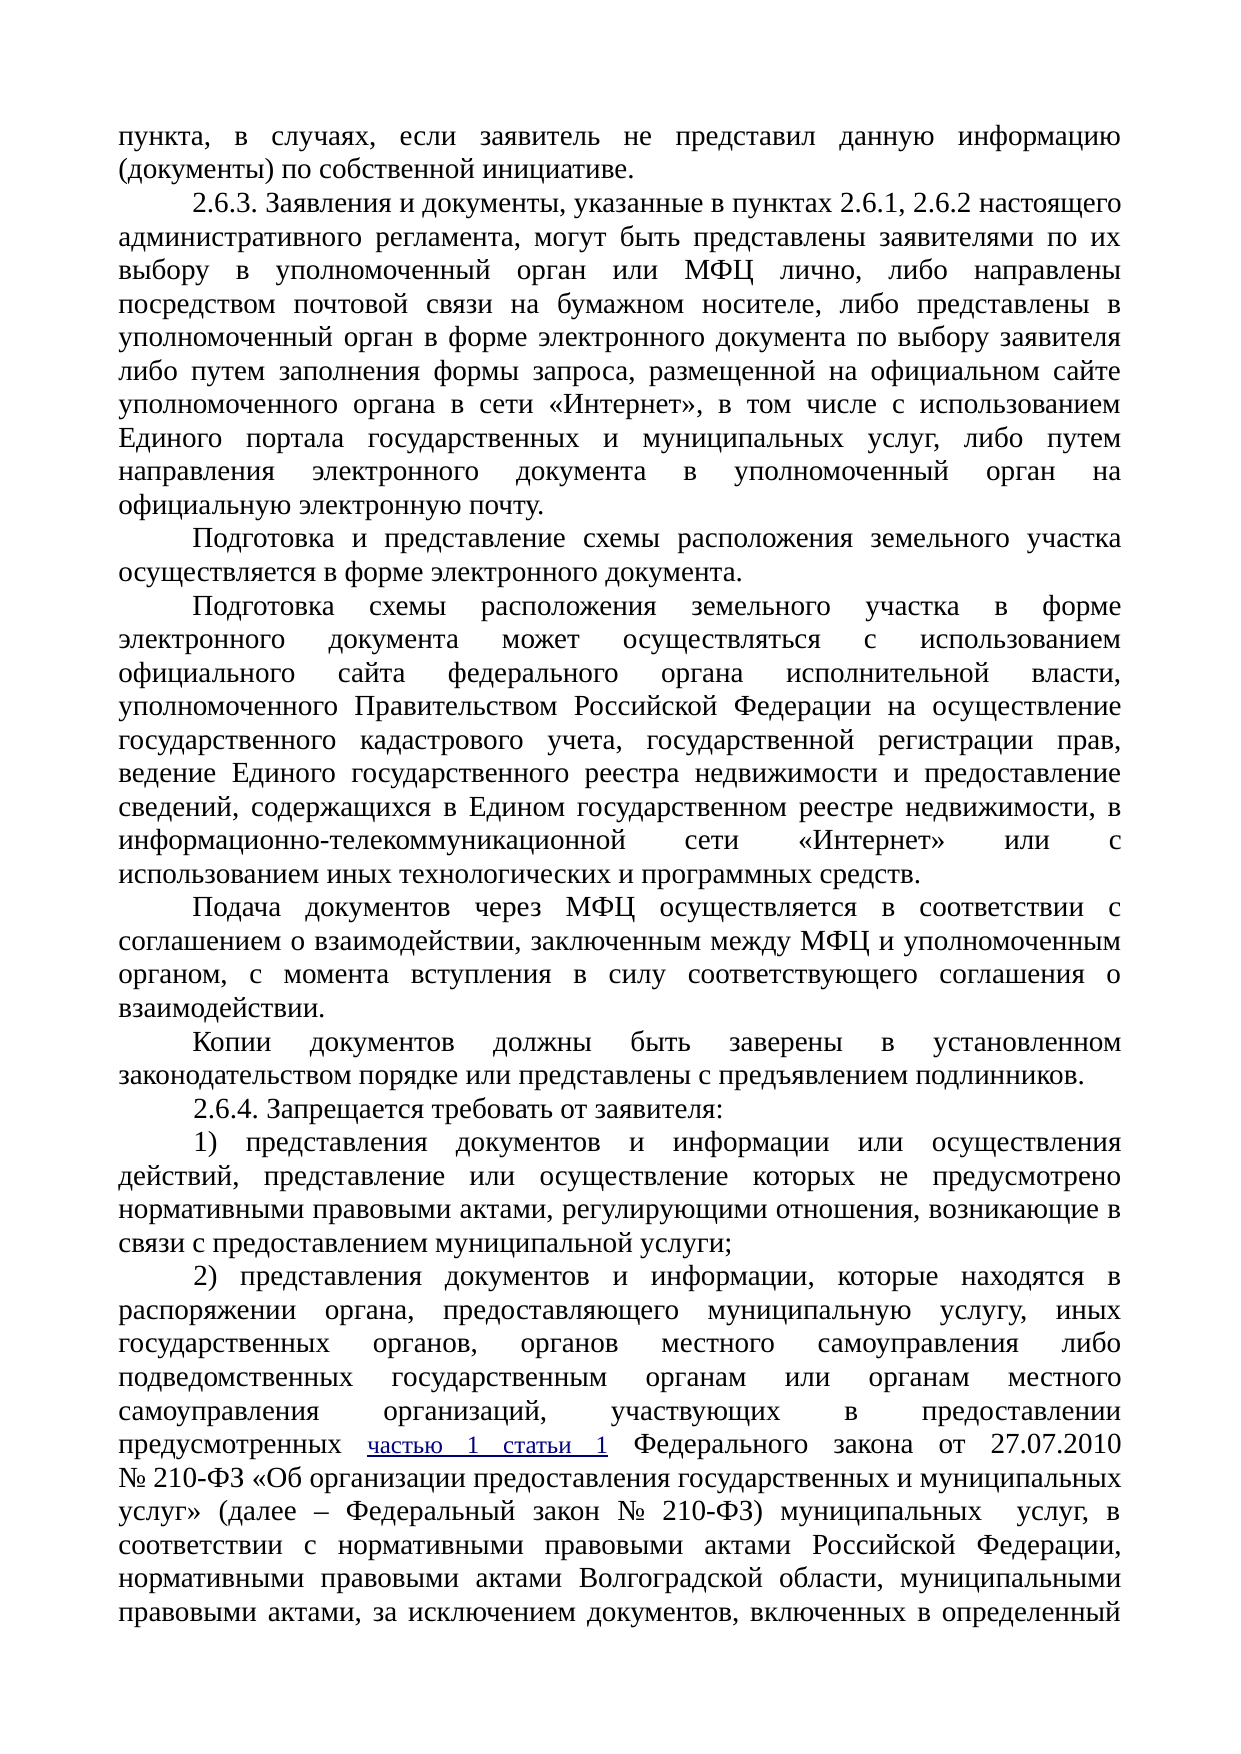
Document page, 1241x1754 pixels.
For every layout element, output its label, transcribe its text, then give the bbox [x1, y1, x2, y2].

text Подготовка схемы расположения земельного участка в форме электронного документа может осуществляться с использованием официального сайта федерального органа исполнительной власти, уполномоченного Правительством Российской Федерации на осуществление государственного кадастрового учета, государственной регистрации прав, ведение Единого государственного реестра недвижимости и предоставление сведений, содержащихся в Едином государственном реестре недвижимости, в информационно-телекоммуникационной сети «Интернет» или с использованием иных технологических и программных средств. [118, 588, 1122, 889]
text 2.6.3. Заявления и документы, указанные в пунктах 2.6.1, 2.6.2 настоящего административного регламента, могут быть представлены заявителями по их выбору в уполномоченный орган или МФЦ лично, либо направлены посредством почтовой связи на бумажном носителе, либо представлены в уполномоченный орган в форме электронного документа по выбору заявителя либо путем заполнения формы запроса, размещенной на официальном сайте уполномоченного органа в сети «Интернет», в том числе с использованием Единого портала государственных и муниципальных услуг, либо путем направления электронного документа в уполномоченный орган на официальную электронную почту. [118, 185, 1122, 521]
text Копии документов должны быть заверены в установленном законодательством порядке или представлены с предъявлением подлинников. [118, 1024, 1122, 1091]
text 2.6.4. Запрещается требовать от заявителя: [118, 1091, 1122, 1124]
text Подготовка и представление схемы расположения земельного участка осуществляется в форме электронного документа. [118, 521, 1122, 588]
text 1) представления документов и информации или осуществления действий, представление или осуществление которых не предусмотрено нормативными правовыми актами, регулирующими отношения, возникающие в связи с предоставлением муниципальной услуги; [118, 1124, 1122, 1258]
text пункта, в случаях, если заявитель не представил данную информацию (документы) по собственной инициативе. [118, 118, 1122, 185]
text Подача документов через МФЦ осуществляется в соответствии с соглашением о взаимодействии, заключенным между МФЦ и уполномоченным органом, с момента вступления в силу соответствующего соглашения о взаимодействии. [118, 889, 1122, 1024]
text 2) представления документов и информации, которые находятся в распоряжении органа, предоставляющего муниципальную услугу, иных государственных органов, органов местного самоуправления либо подведомственных государственным органам или органам местного самоуправления организаций, участвующих в предоставлении предусмотренных частью 1 статьи 1 Федерального закона от 27.07.2010 № 210-ФЗ «Об организации предоставления государственных и муниципальных услуг» (далее – Федеральный закон № 210-ФЗ) муниципальных услуг, в соответствии с нормативными правовыми актами Российской Федерации, нормативными правовыми актами Волгоградской области, муниципальными правовыми актами, за исключением документов, включенных в определенный [118, 1258, 1122, 1627]
